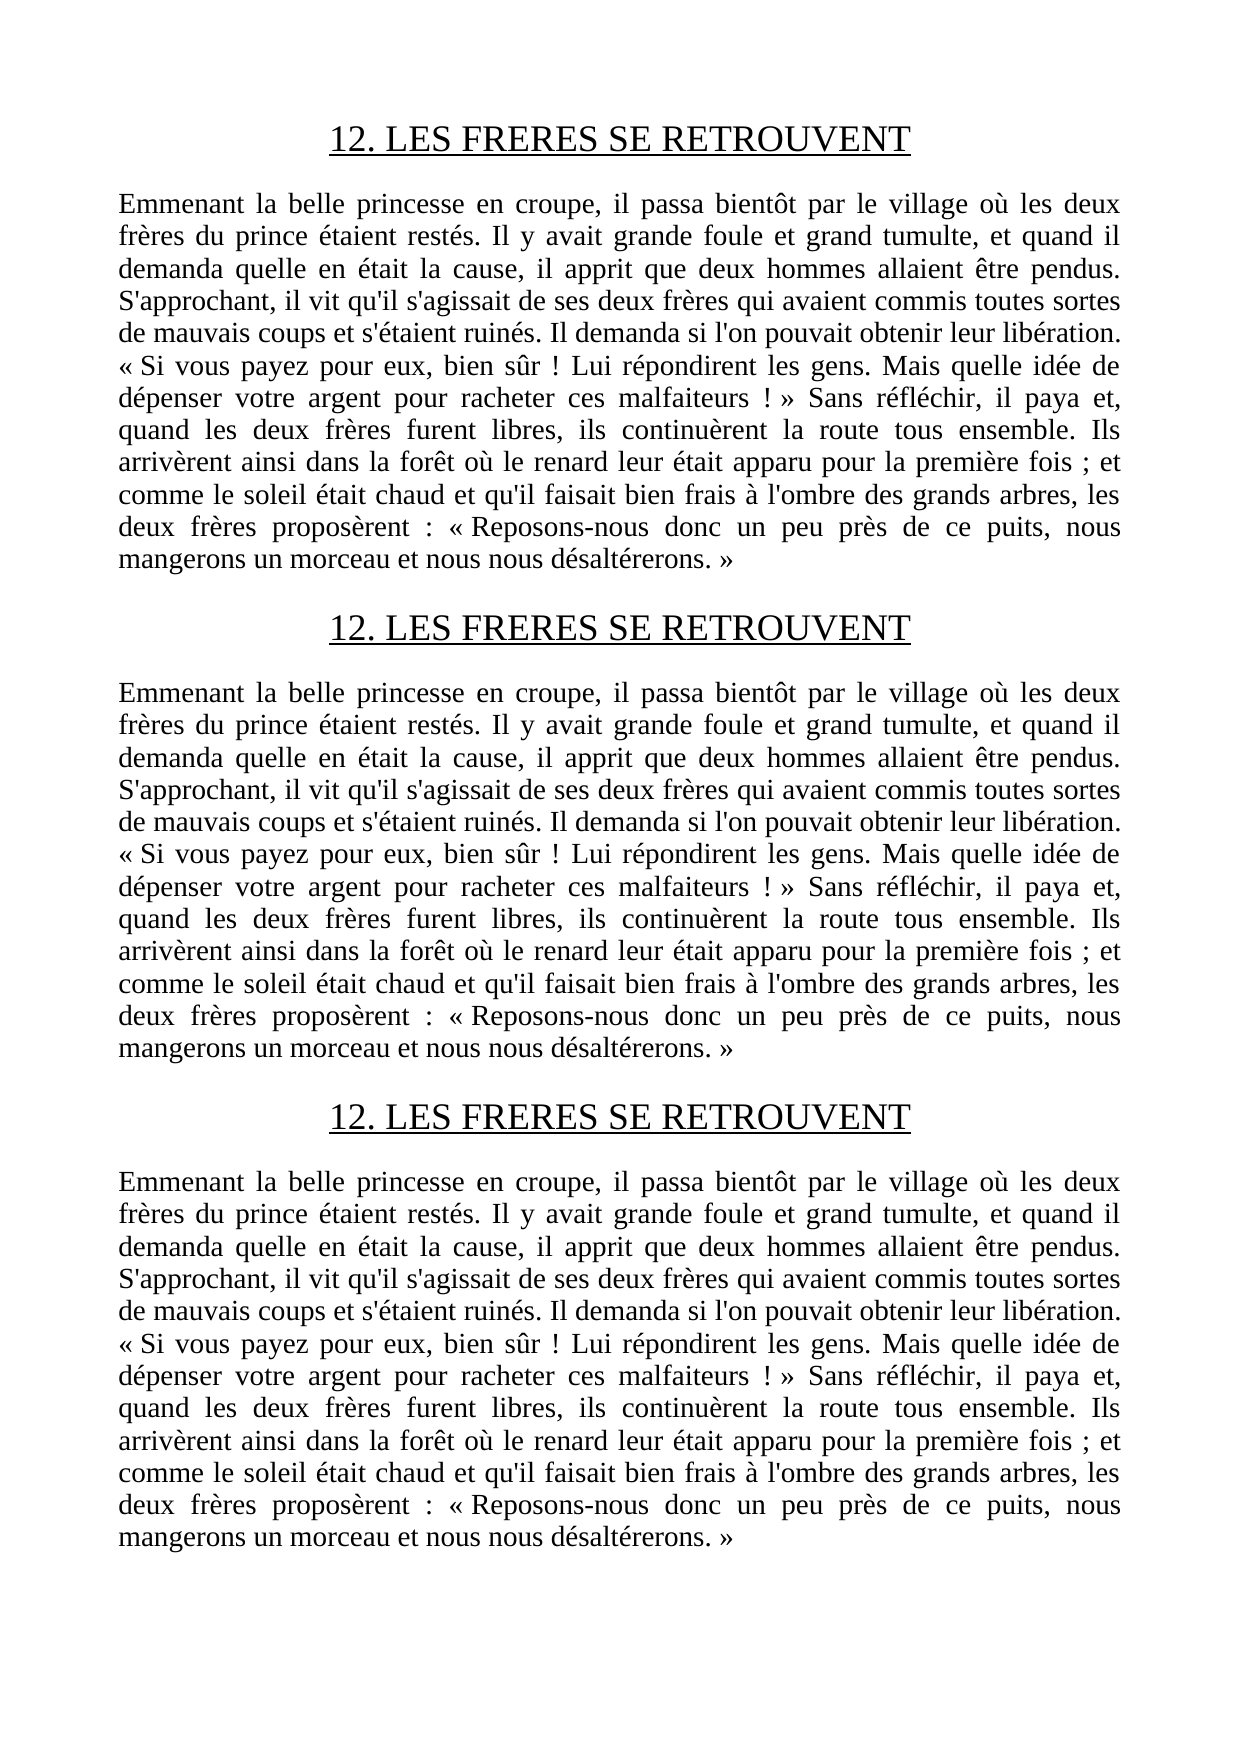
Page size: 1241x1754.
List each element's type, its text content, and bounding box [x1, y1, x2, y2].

text Emmenant la belle princesse en croupe, il passa bientôt par le village où les deux frères du prince étaient restés. Il y avait grande foule et grand tumulte, et quand il demanda quelle en était la cause, il apprit que deux hommes allaient être pendus. S'approchant, il vit qu'il s'agissait de ses deux frères qui avaient commis toutes sortes de mauvais coups et s'étaient ruinés. Il demanda si l'on pouvait obtenir leur libération. « Si vous payez pour eux, bien sûr ! Lui répondirent les gens. Mais quelle idée de dépenser votre argent pour racheter ces malfaiteurs ! » Sans réfléchir, il paya et, quand les deux frères furent libres, ils continuèrent la route tous ensemble. Ils arrivèrent ainsi dans la forêt où le renard leur était apparu pour la première fois ; et comme le soleil était chaud et qu'il faisait bien frais à l'ombre des grands arbres, les deux frères proposèrent : « Reposons-nous donc un peu près de ce puits, nous mangerons un morceau et nous nous désaltérerons. » [118, 1166, 1122, 1553]
text Emmenant la belle princesse en croupe, il passa bientôt par le village où les deux frères du prince étaient restés. Il y avait grande foule et grand tumulte, et quand il demanda quelle en était la cause, il apprit que deux hommes allaient être pendus. S'approchant, il vit qu'il s'agissait de ses deux frères qui avaient commis toutes sortes de mauvais coups et s'étaient ruinés. Il demanda si l'on pouvait obtenir leur libération. « Si vous payez pour eux, bien sûr ! Lui répondirent les gens. Mais quelle idée de dépenser votre argent pour racheter ces malfaiteurs ! » Sans réfléchir, il paya et, quand les deux frères furent libres, ils continuèrent la route tous ensemble. Ils arrivèrent ainsi dans la forêt où le renard leur était apparu pour la première fois ; et comme le soleil était chaud et qu'il faisait bien frais à l'ombre des grands arbres, les deux frères proposèrent : « Reposons-nous donc un peu près de ce puits, nous mangerons un morceau et nous nous désaltérerons. » [118, 187, 1122, 575]
text Emmenant la belle princesse en croupe, il passa bientôt par le village où les deux frères du prince étaient restés. Il y avait grande foule et grand tumulte, et quand il demanda quelle en était la cause, il apprit que deux hommes allaient être pendus. S'approchant, il vit qu'il s'agissait de ses deux frères qui avaient commis toutes sortes de mauvais coups et s'étaient ruinés. Il demanda si l'on pouvait obtenir leur libération. « Si vous payez pour eux, bien sûr ! Lui répondirent les gens. Mais quelle idée de dépenser votre argent pour racheter ces malfaiteurs ! » Sans réfléchir, il paya et, quand les deux frères furent libres, ils continuèrent la route tous ensemble. Ils arrivèrent ainsi dans la forêt où le renard leur était apparu pour la première fois ; et comme le soleil était chaud et qu'il faisait bien frais à l'ombre des grands arbres, les deux frères proposèrent : « Reposons-nous donc un peu près de ce puits, nous mangerons un morceau et nous nous désaltérerons. » [118, 676, 1122, 1064]
text 12. LES FRERES SE RETROUVENT [118, 118, 1122, 160]
text 12. LES FRERES SE RETROUVENT [118, 607, 1122, 649]
text 12. LES FRERES SE RETROUVENT [118, 1096, 1122, 1138]
